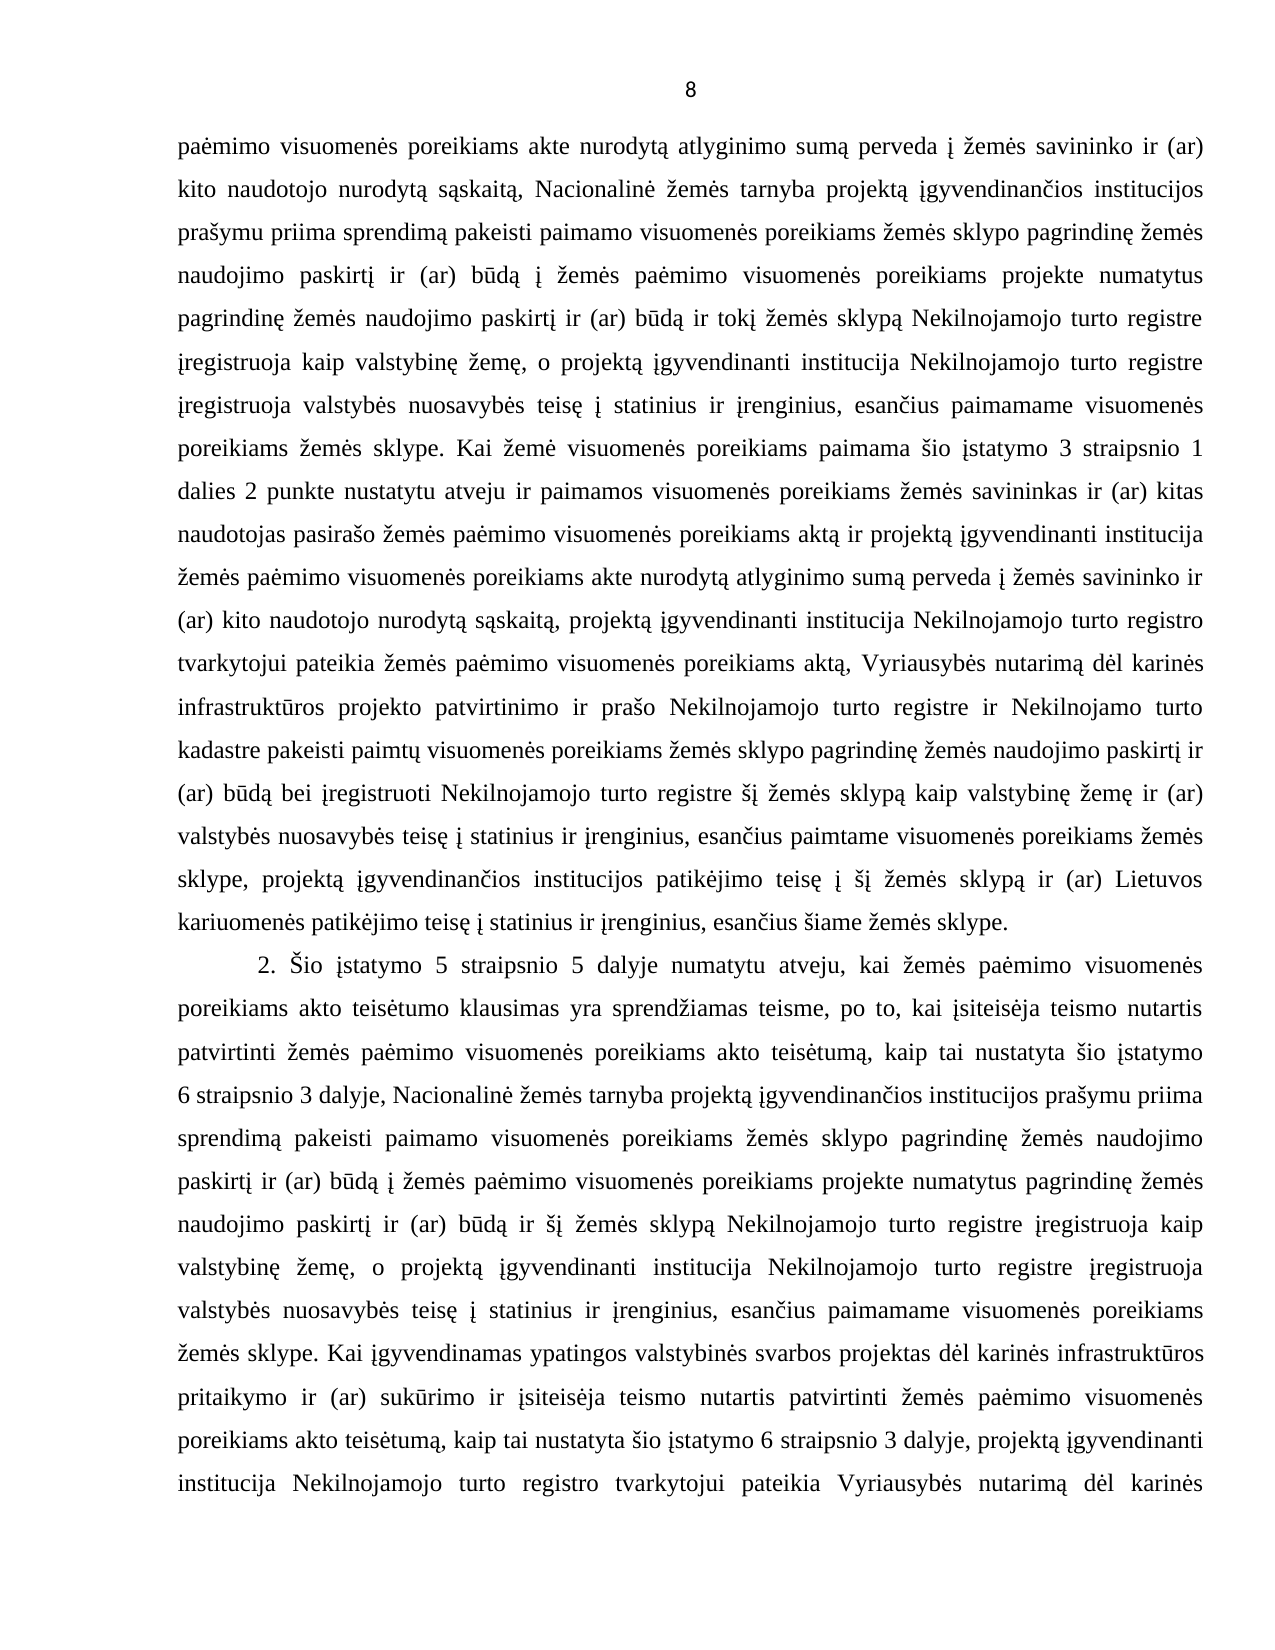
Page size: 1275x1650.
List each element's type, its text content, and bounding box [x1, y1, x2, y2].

text 2. Šio įstatymo 5 straipsnio 5 dalyje numatytu atveju, kai žemės paėmimo visuomenės poreikiams akto teisėtumo klausimas yra sprendžiamas teisme, po to, kai įsiteisėja teismo nutartis patvirtinti žemės paėmimo visuomenės poreikiams akto teisėtumą, kaip tai nustatyta šio įstatymo 6 straipsnio 3 dalyje, Nacionalinė žemės tarnyba projektą įgyvendinančios institucijos prašymu priima sprendimą pakeisti paimamo visuomenės poreikiams žemės sklypo pagrindinę žemės naudojimo paskirtį ir (ar) būdą į žemės paėmimo visuomenės poreikiams projekte numatytus pagrindinę žemės naudojimo paskirtį ir (ar) būdą ir šį žemės sklypą Nekilnojamojo turto registre įregistruoja kaip valstybinę žemę, o projektą įgyvendinanti institucija Nekilnojamojo turto registre įregistruoja valstybės nuosavybės teisę į statinius ir įrenginius, esančius paimamame visuomenės poreikiams žemės sklype. Kai įgyvendinamas ypatingos valstybinės svarbos projektas dėl karinės infrastruktūros pritaikymo ir (ar) sukūrimo ir įsiteisėja teismo nutartis patvirtinti žemės paėmimo visuomenės poreikiams akto teisėtumą, kaip tai nustatyta šio įstatymo 6 straipsnio 3 dalyje, projektą įgyvendinanti institucija Nekilnojamojo turto registro tvarkytojui pateikia Vyriausybės nutarimą dėl karinės [177, 950, 1204, 1497]
text paėmimo visuomenės poreikiams akte nurodytą atlyginimo sumą perveda į žemės savininko ir (ar) kito naudotojo nurodytą sąskaitą, Nacionalinė žemės tarnyba projektą įgyvendinančios institucijos prašymu priima sprendimą pakeisti paimamo visuomenės poreikiams žemės sklypo pagrindinę žemės naudojimo paskirtį ir (ar) būdą į žemės paėmimo visuomenės poreikiams projekte numatytus pagrindinę žemės naudojimo paskirtį ir (ar) būdą ir tokį žemės sklypą Nekilnojamojo turto registre įregistruoja kaip valstybinę žemę, o projektą įgyvendinanti institucija Nekilnojamojo turto registre įregistruoja valstybės nuosavybės teisę į statinius ir įrenginius, esančius paimamame visuomenės poreikiams žemės sklype. Kai žemė visuomenės poreikiams paimama šio įstatymo 3 straipsnio 1 dalies 2 punkte nustatytu atveju ir paimamos visuomenės poreikiams žemės savininkas ir (ar) kitas naudotojas pasirašo žemės paėmimo visuomenės poreikiams aktą ir projektą įgyvendinanti institucija žemės paėmimo visuomenės poreikiams akte nurodytą atlyginimo sumą perveda į žemės savininko ir (ar) kito naudotojo nurodytą sąskaitą, projektą įgyvendinanti institucija Nekilnojamojo turto registro tvarkytojui pateikia žemės paėmimo visuomenės poreikiams aktą, Vyriausybės nutarimą dėl karinės infrastruktūros projekto patvirtinimo ir prašo Nekilnojamojo turto registre ir Nekilnojamo turto kadastre pakeisti paimtų visuomenės poreikiams žemės sklypo pagrindinę žemės naudojimo paskirtį ir (ar) būdą bei įregistruoti Nekilnojamojo turto registre šį žemės sklypą kaip valstybinę žemę ir (ar) valstybės nuosavybės teisę į statinius ir įrenginius, esančius paimtame visuomenės poreikiams žemės sklype, projektą įgyvendinančios institucijos patikėjimo teisę į šį žemės sklypą ir (ar) Lietuvos kariuomenės patikėjimo teisę į statinius ir įrenginius, esančius šiame žemės sklype. [177, 131, 1204, 936]
